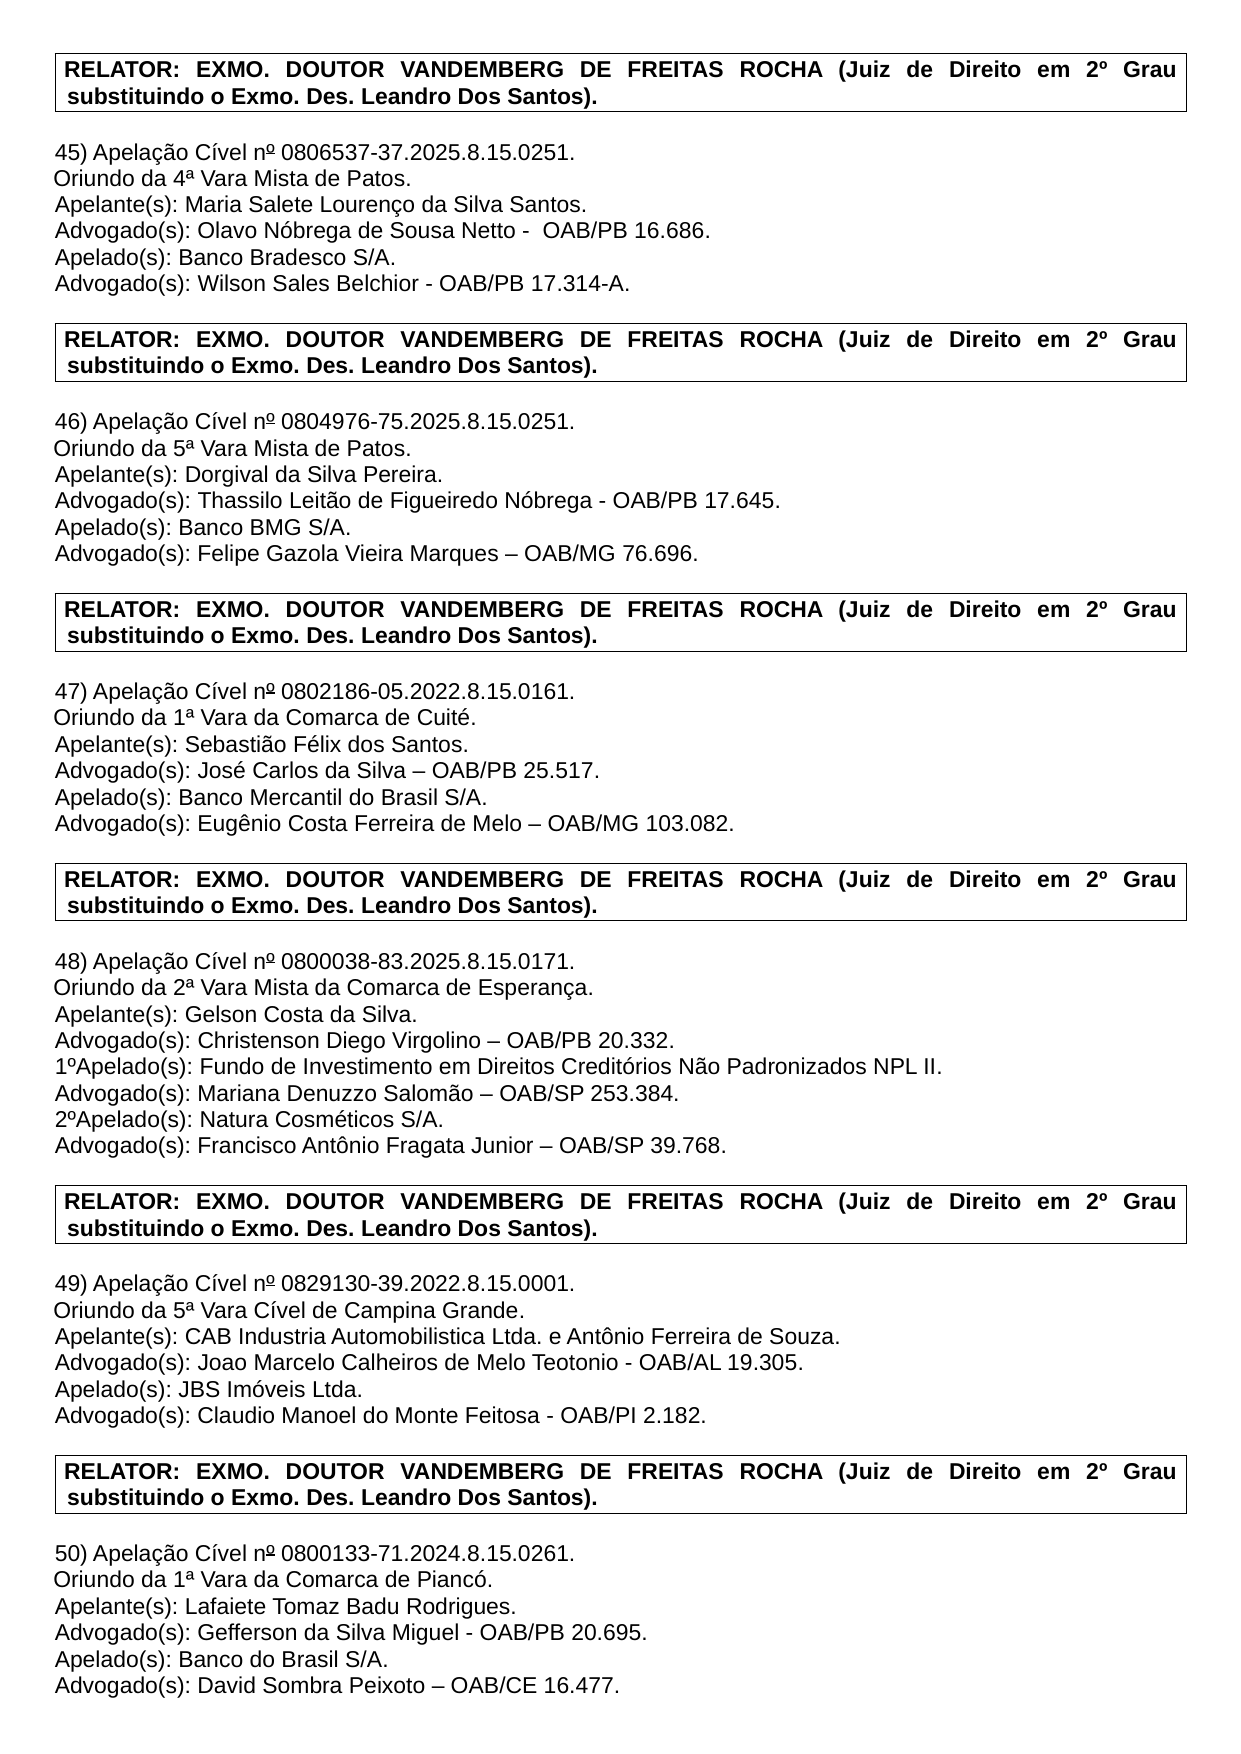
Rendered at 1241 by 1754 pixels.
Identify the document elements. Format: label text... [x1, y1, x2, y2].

text RELATOR: EXMO. DOUTOR VANDEMBERG DE FREITAS ROCHA (Juiz de Direito em 2º Grau substituindo o Exmo. Des. Leandro Dos Santos). [56, 54, 1186, 111]
text 47) Apelação Cível nº 0802186-05.2022.8.15.0161. [54, 678, 1187, 704]
text 50) Apelação Cível nº 0800133-71.2024.8.15.0261. [54, 1540, 1187, 1566]
text Oriundo da 2ª Vara Mista da Comarca de Esperança. [53, 974, 1187, 1001]
text Advogado(s): David Sombra Peixoto – OAB/CE 16.477. [54, 1672, 1187, 1698]
text Oriundo da 4ª Vara Mista de Patos. [53, 165, 1187, 191]
text Advogado(s): Felipe Gazola Vieira Marques – OAB/MG 76.696. [54, 540, 1187, 566]
text 1ºApelado(s): Fundo de Investimento em Direitos Creditórios Não Padronizados NPL II. [54, 1053, 1187, 1079]
text Apelante(s): Gelson Costa da Silva. [54, 1001, 1187, 1027]
text RELATOR: EXMO. DOUTOR VANDEMBERG DE FREITAS ROCHA (Juiz de Direito em 2º Grau substituindo o Exmo. Des. Leandro Dos Santos). [56, 324, 1186, 381]
text RELATOR: EXMO. DOUTOR VANDEMBERG DE FREITAS ROCHA (Juiz de Direito em 2º Grau substituindo o Exmo. Des. Leandro Dos Santos). [56, 1186, 1186, 1243]
text Advogado(s): Francisco Antônio Fragata Junior – OAB/SP 39.768. [54, 1132, 1187, 1159]
text Oriundo da 1ª Vara da Comarca de Cuité. [53, 704, 1187, 731]
text Apelado(s): Banco Bradesco S/A. [54, 244, 1187, 270]
text Apelante(s): Sebastião Félix dos Santos. [54, 731, 1187, 757]
text Advogado(s): Eugênio Costa Ferreira de Melo – OAB/MG 103.082. [54, 810, 1187, 836]
text RELATOR: EXMO. DOUTOR VANDEMBERG DE FREITAS ROCHA (Juiz de Direito em 2º Grau substituindo o Exmo. Des. Leandro Dos Santos). [56, 864, 1186, 920]
text Advogado(s): Gefferson da Silva Miguel - OAB/PB 20.695. [54, 1619, 1187, 1646]
text Apelante(s): Dorgival da Silva Pereira. [54, 461, 1187, 487]
text Apelado(s): JBS Imóveis Ltda. [54, 1376, 1187, 1402]
text 2ºApelado(s): Natura Cosméticos S/A. [54, 1106, 1187, 1132]
text Oriundo da 1ª Vara da Comarca de Piancó. [53, 1566, 1187, 1593]
text RELATOR: EXMO. DOUTOR VANDEMBERG DE FREITAS ROCHA (Juiz de Direito em 2º Grau substituindo o Exmo. Des. Leandro Dos Santos). [56, 1456, 1186, 1513]
text 45) Apelação Cível nº 0806537-37.2025.8.15.0251. [54, 138, 1187, 165]
text Advogado(s): Claudio Manoel do Monte Feitosa - OAB/PI 2.182. [54, 1402, 1187, 1428]
text 49) Apelação Cível nº 0829130-39.2022.8.15.0001. [54, 1270, 1187, 1297]
text Oriundo da 5ª Vara Cível de Campina Grande. [53, 1297, 1187, 1323]
text Advogado(s): Mariana Denuzzo Salomão – OAB/SP 253.384. [54, 1079, 1187, 1106]
text Apelante(s): Maria Salete Lourenço da Silva Santos. [54, 191, 1187, 217]
text Advogado(s): Olavo Nóbrega de Sousa Netto - OAB/PB 16.686. [54, 217, 1187, 244]
text Advogado(s): Wilson Sales Belchior - OAB/PB 17.314-A. [54, 270, 1187, 297]
text Advogado(s): Christenson Diego Virgolino – OAB/PB 20.332. [54, 1027, 1187, 1053]
text Advogado(s): José Carlos da Silva – OAB/PB 25.517. [54, 757, 1187, 783]
text Apelado(s): Banco Mercantil do Brasil S/A. [54, 783, 1187, 810]
text Apelado(s): Banco BMG S/A. [54, 514, 1187, 540]
text Advogado(s): Joao Marcelo Calheiros de Melo Teotonio - OAB/AL 19.305. [54, 1349, 1187, 1376]
text 48) Apelação Cível nº 0800038-83.2025.8.15.0171. [54, 948, 1187, 974]
text 46) Apelação Cível nº 0804976-75.2025.8.15.0251. [54, 408, 1187, 434]
text Oriundo da 5ª Vara Mista de Patos. [53, 434, 1187, 461]
text Apelado(s): Banco do Brasil S/A. [54, 1646, 1187, 1672]
text Advogado(s): Thassilo Leitão de Figueiredo Nóbrega - OAB/PB 17.645. [54, 487, 1187, 514]
text RELATOR: EXMO. DOUTOR VANDEMBERG DE FREITAS ROCHA (Juiz de Direito em 2º Grau substituindo o Exmo. Des. Leandro Dos Santos). [56, 594, 1186, 651]
text Apelante(s): Lafaiete Tomaz Badu Rodrigues. [54, 1593, 1187, 1619]
text Apelante(s): CAB Industria Automobilistica Ltda. e Antônio Ferreira de Souza. [54, 1323, 1187, 1349]
